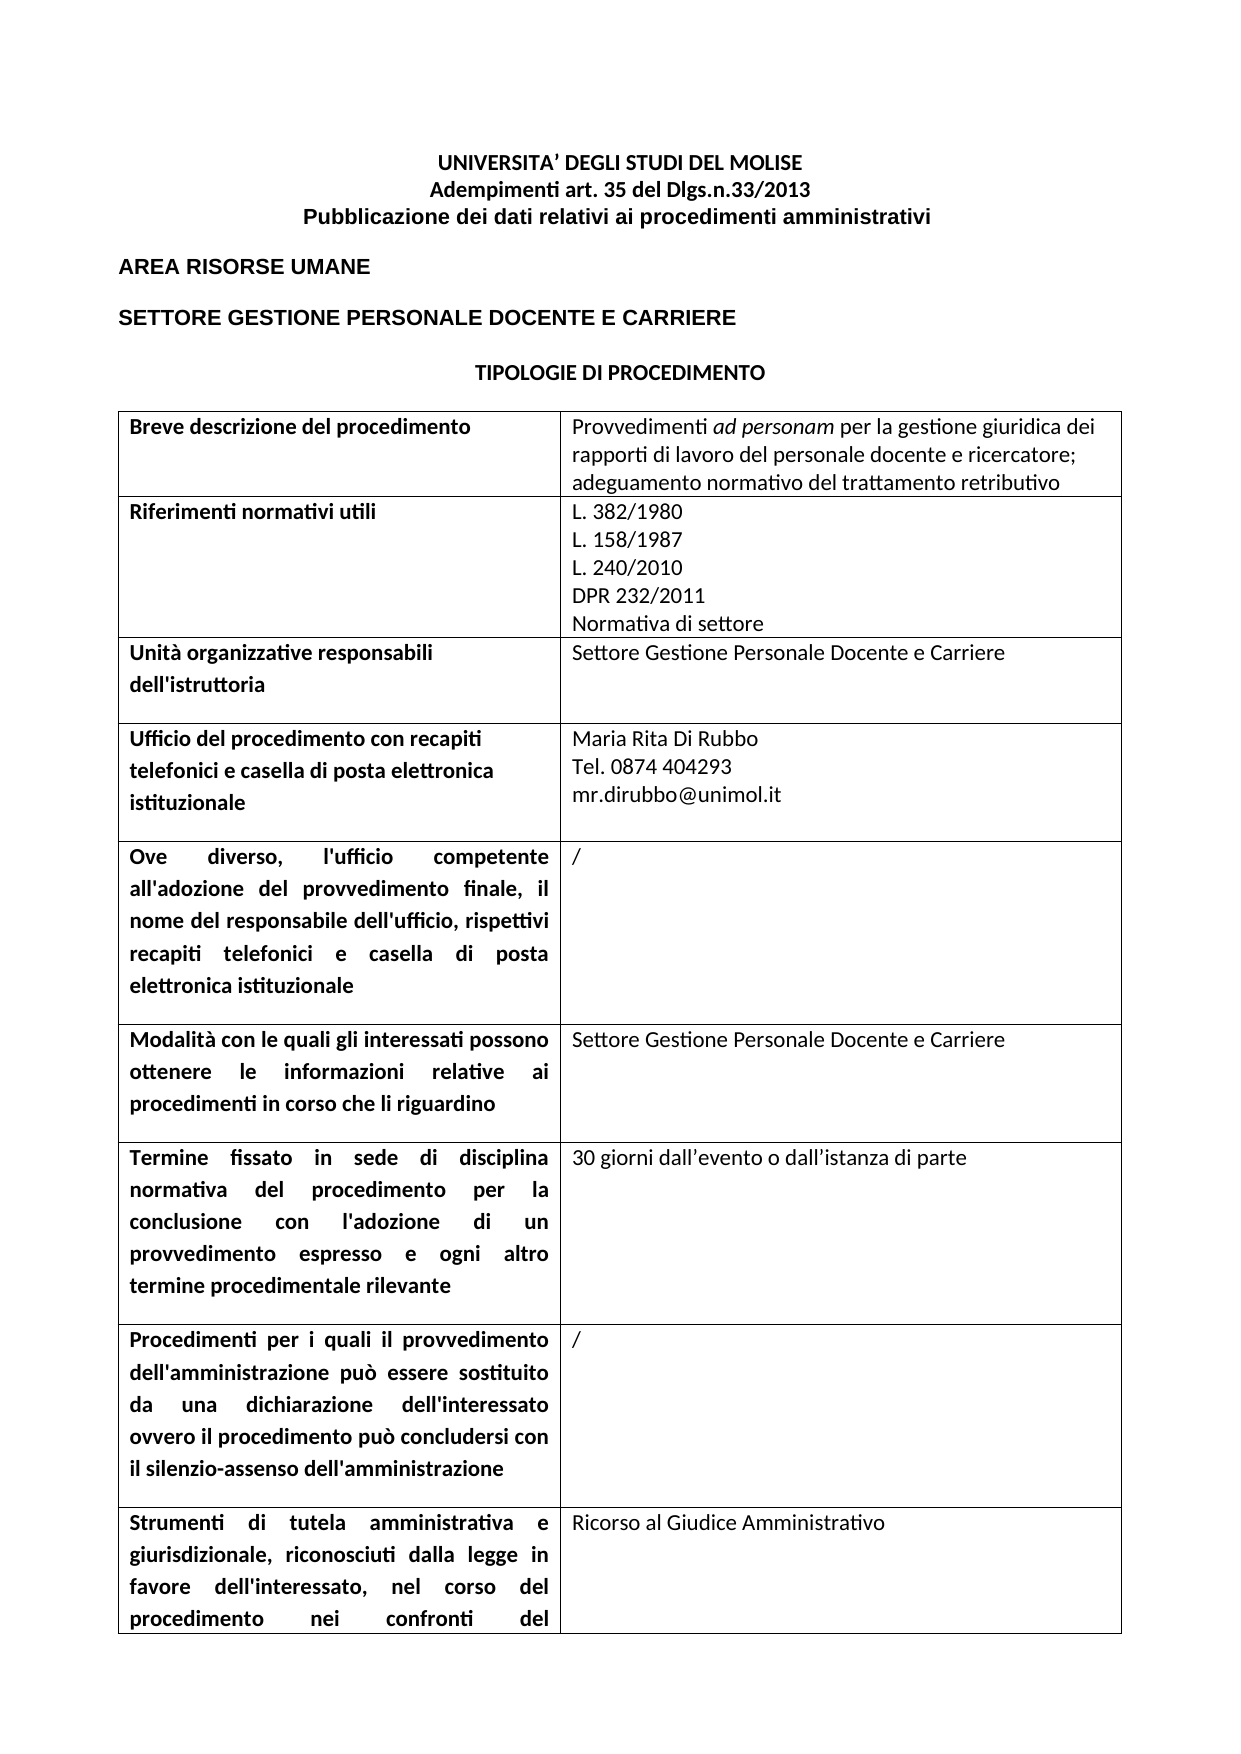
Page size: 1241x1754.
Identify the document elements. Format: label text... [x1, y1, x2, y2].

text Adempimenti art. 35 del Dlgs.n.33/2013 [118, 176, 1122, 204]
text AREA RISORSE UMANE [118, 254, 1122, 279]
table_cell 30 giorni dall’evento o dall’istanza di parte [561, 1143, 1121, 1324]
table_cell Unità organizzative responsabili dell'istruttoria [119, 638, 560, 723]
table_cell Modalità con le quali gli interessati possono ottenere le informazioni relative ai procedimenti in corso che li riguardino [119, 1025, 560, 1142]
table_cell Strumenti di tutela amministrativa e giurisdizionale, riconosciuti dalla legge in favore dell'interessato, nel corso del procedimento nei confronti del [119, 1508, 560, 1632]
table_cell Riferimenti normativi utili [119, 497, 560, 637]
text UNIVERSITA’ DEGLI STUDI DEL MOLISE [118, 148, 1122, 176]
table_cell L. 382/1980 L. 158/1987 L. 240/2010 DPR 232/2011 Normativa di settore [561, 497, 1121, 637]
table_cell Maria Rita Di Rubbo Tel. 0874 404293 mr.dirubbo@unimol.it [561, 724, 1121, 841]
table_cell Ove diverso, l'ufficio competente all'adozione del provvedimento finale, il nome del responsabile dell'ufficio, rispettivi recapiti telefonici e casella di posta elettronica istituzionale [119, 842, 560, 1024]
table_cell Settore Gestione Personale Docente e Carriere [561, 1025, 1121, 1142]
table_header Breve descrizione del procedimento [119, 412, 560, 496]
table_cell / [561, 842, 1121, 1024]
table_cell Settore Gestione Personale Docente e Carriere [561, 638, 1121, 723]
table_cell Ufficio del procedimento con recapiti telefonici e casella di posta elettronica istituzionale [119, 724, 560, 841]
table_cell Procedimenti per i quali il provvedimento dell'amministrazione può essere sostituito da una dichiarazione dell'interessato ovvero il procedimento può concludersi con il silenzio-assenso dell'amministrazione [119, 1325, 560, 1507]
text TIPOLOGIE DI PROCEDIMENTO [118, 358, 1122, 386]
text Pubblicazione dei dati relativi ai procedimenti amministrativi [118, 204, 1122, 229]
table_cell Termine fissato in sede di disciplina normativa del procedimento per la conclusione con l'adozione di un provvedimento espresso e ogni altro termine procedimentale rilevante [119, 1143, 560, 1324]
table_cell / [561, 1325, 1121, 1507]
table_header Provvedimenti ad personam per la gestione giuridica dei rapporti di lavoro del personale docente e ricercatore; adeguamento normativo del trattamento retributivo [561, 412, 1121, 496]
text SETTORE GESTIONE PERSONALE DOCENTE E CARRIERE [118, 304, 1122, 330]
table_cell Ricorso al Giudice Amministrativo [561, 1508, 1121, 1632]
